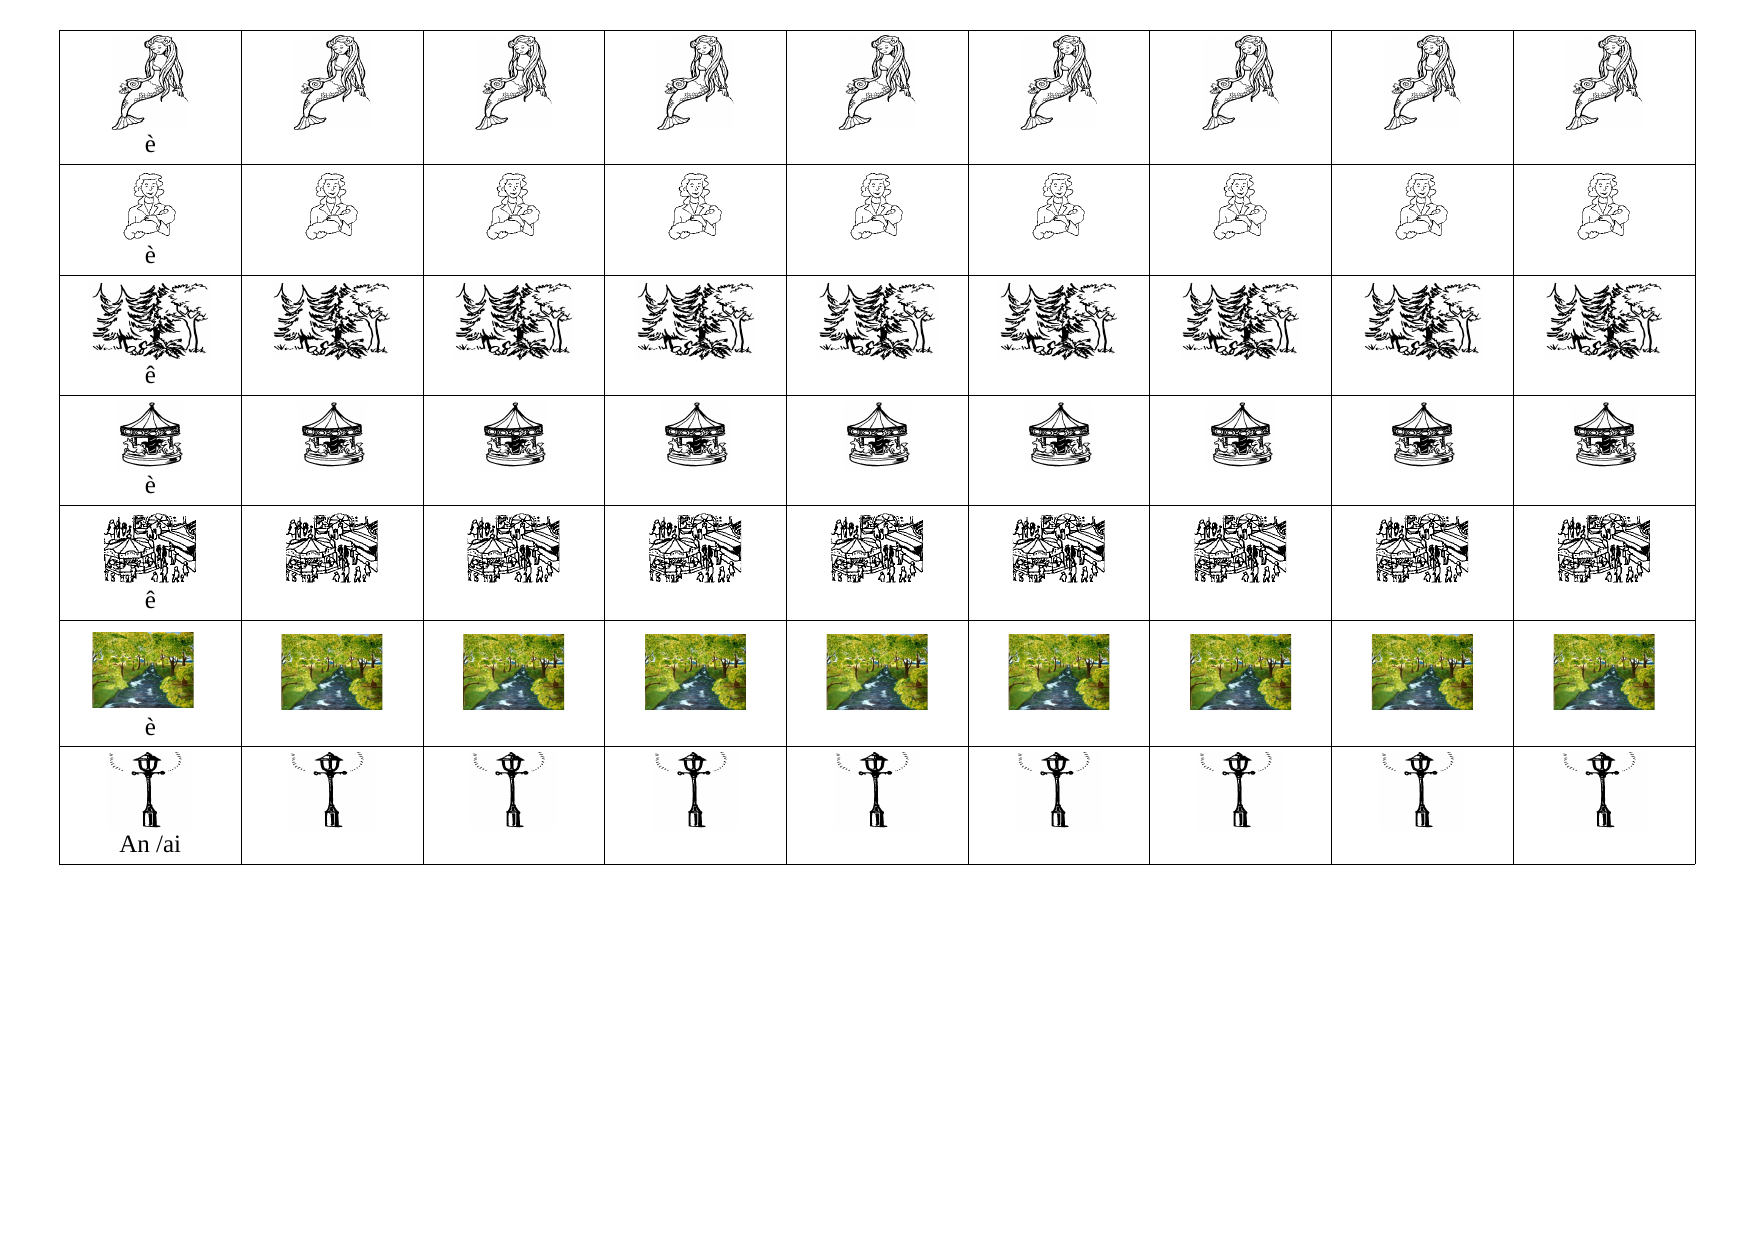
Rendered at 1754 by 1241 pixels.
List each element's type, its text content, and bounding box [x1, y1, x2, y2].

picture [297, 401, 367, 470]
picture [288, 751, 375, 830]
picture [473, 169, 554, 241]
picture [281, 634, 383, 710]
picture [652, 751, 739, 830]
picture [111, 35, 189, 130]
table_cell [605, 506, 786, 619]
table_cell [242, 170, 423, 275]
picture [655, 169, 735, 241]
table_cell [605, 621, 786, 746]
picture [645, 634, 746, 710]
table_cell [1150, 276, 1331, 395]
table_cell [1332, 165, 1513, 169]
table_cell [605, 396, 786, 504]
picture [826, 634, 928, 710]
picture [1361, 280, 1483, 361]
table_cell è [60, 170, 241, 275]
picture [838, 35, 916, 130]
picture [1197, 751, 1284, 830]
picture [1564, 169, 1644, 241]
picture [467, 510, 560, 585]
table_cell [969, 170, 1149, 275]
picture [816, 280, 938, 361]
table_header [1150, 31, 1331, 164]
table_cell [1514, 506, 1695, 619]
table_cell An /ai [60, 747, 241, 864]
picture [1379, 751, 1466, 830]
picture [271, 280, 393, 361]
table_header [424, 31, 604, 164]
picture [1008, 634, 1110, 710]
table_header [787, 31, 968, 164]
table_header [1514, 31, 1695, 164]
picture [1200, 169, 1281, 241]
table_cell [424, 747, 604, 864]
picture [1371, 634, 1473, 710]
table_cell [787, 506, 968, 619]
table_cell è [60, 396, 241, 504]
table_cell [424, 396, 604, 504]
picture [463, 634, 565, 710]
table_cell [1332, 506, 1513, 619]
table_cell [1332, 396, 1513, 504]
picture [1382, 169, 1462, 241]
picture [1202, 35, 1279, 130]
picture [1024, 401, 1094, 470]
table_cell [969, 506, 1149, 619]
picture [1206, 401, 1275, 470]
picture [649, 510, 742, 585]
table_cell [605, 170, 786, 275]
picture [479, 401, 548, 470]
table_cell [1332, 170, 1513, 275]
picture [1012, 510, 1105, 585]
picture [1543, 280, 1665, 361]
table_cell [242, 621, 423, 746]
picture [661, 401, 730, 470]
picture [1179, 280, 1302, 361]
picture [470, 751, 557, 830]
table_cell [1150, 506, 1331, 619]
table_cell [1514, 621, 1695, 746]
picture [634, 280, 757, 361]
picture [104, 510, 196, 585]
table_cell [424, 170, 604, 275]
picture [657, 35, 734, 130]
picture [1376, 510, 1469, 585]
table_cell [242, 165, 423, 169]
picture [1387, 401, 1457, 470]
table_cell [1150, 396, 1331, 504]
table_cell [969, 396, 1149, 504]
table_cell è [60, 621, 241, 746]
picture [106, 751, 194, 830]
picture [1558, 510, 1650, 585]
table_cell [787, 747, 968, 864]
picture [92, 632, 194, 708]
table_cell [605, 747, 786, 864]
table_header [1332, 31, 1513, 164]
picture [997, 280, 1120, 361]
picture [831, 510, 923, 585]
picture [1020, 35, 1097, 130]
table_cell [1514, 170, 1695, 275]
picture [1560, 751, 1648, 830]
table_cell [1332, 621, 1513, 746]
table_cell [1150, 621, 1331, 746]
table_cell [242, 747, 423, 864]
table_cell [60, 165, 241, 169]
picture [286, 510, 378, 585]
picture [1015, 751, 1102, 830]
table_cell [969, 276, 1149, 395]
table_cell [1150, 165, 1331, 169]
picture [89, 280, 211, 361]
table_header [242, 31, 423, 164]
table_cell [1514, 165, 1695, 169]
table_header è [60, 31, 241, 164]
table_cell [1150, 747, 1331, 864]
table_cell [242, 506, 423, 619]
table_cell [969, 165, 1149, 169]
table_cell ê [60, 276, 241, 395]
table_cell [969, 747, 1149, 864]
table_cell [1514, 276, 1695, 395]
picture [1019, 169, 1099, 241]
picture [452, 280, 575, 361]
table_cell [242, 396, 423, 504]
picture [1569, 401, 1639, 470]
picture [475, 35, 552, 130]
picture [842, 401, 912, 470]
table_cell [787, 621, 968, 746]
picture [837, 169, 917, 241]
table_cell [1150, 170, 1331, 275]
picture [115, 401, 185, 470]
table_cell [424, 621, 604, 746]
table_cell [969, 621, 1149, 746]
table_cell ê [60, 506, 241, 619]
picture [1384, 35, 1461, 130]
picture [833, 751, 921, 830]
table_cell [787, 276, 968, 395]
table_header [969, 31, 1149, 164]
table_cell [1332, 747, 1513, 864]
table_cell [424, 165, 604, 169]
table_cell [605, 165, 786, 169]
picture [1553, 634, 1655, 710]
table_cell [424, 276, 604, 395]
picture [293, 35, 370, 130]
picture [1194, 510, 1287, 585]
picture [292, 169, 372, 241]
table_cell [424, 506, 604, 619]
table_cell [1514, 747, 1695, 864]
table_cell [787, 396, 968, 504]
table_cell [242, 276, 423, 395]
table_cell [1514, 396, 1695, 504]
table_cell [1332, 276, 1513, 395]
table_cell [605, 276, 786, 395]
table_cell [787, 165, 968, 169]
picture [110, 169, 190, 241]
picture [1190, 634, 1292, 710]
table_header [605, 31, 786, 164]
table_cell [787, 170, 968, 275]
picture [1565, 35, 1643, 130]
